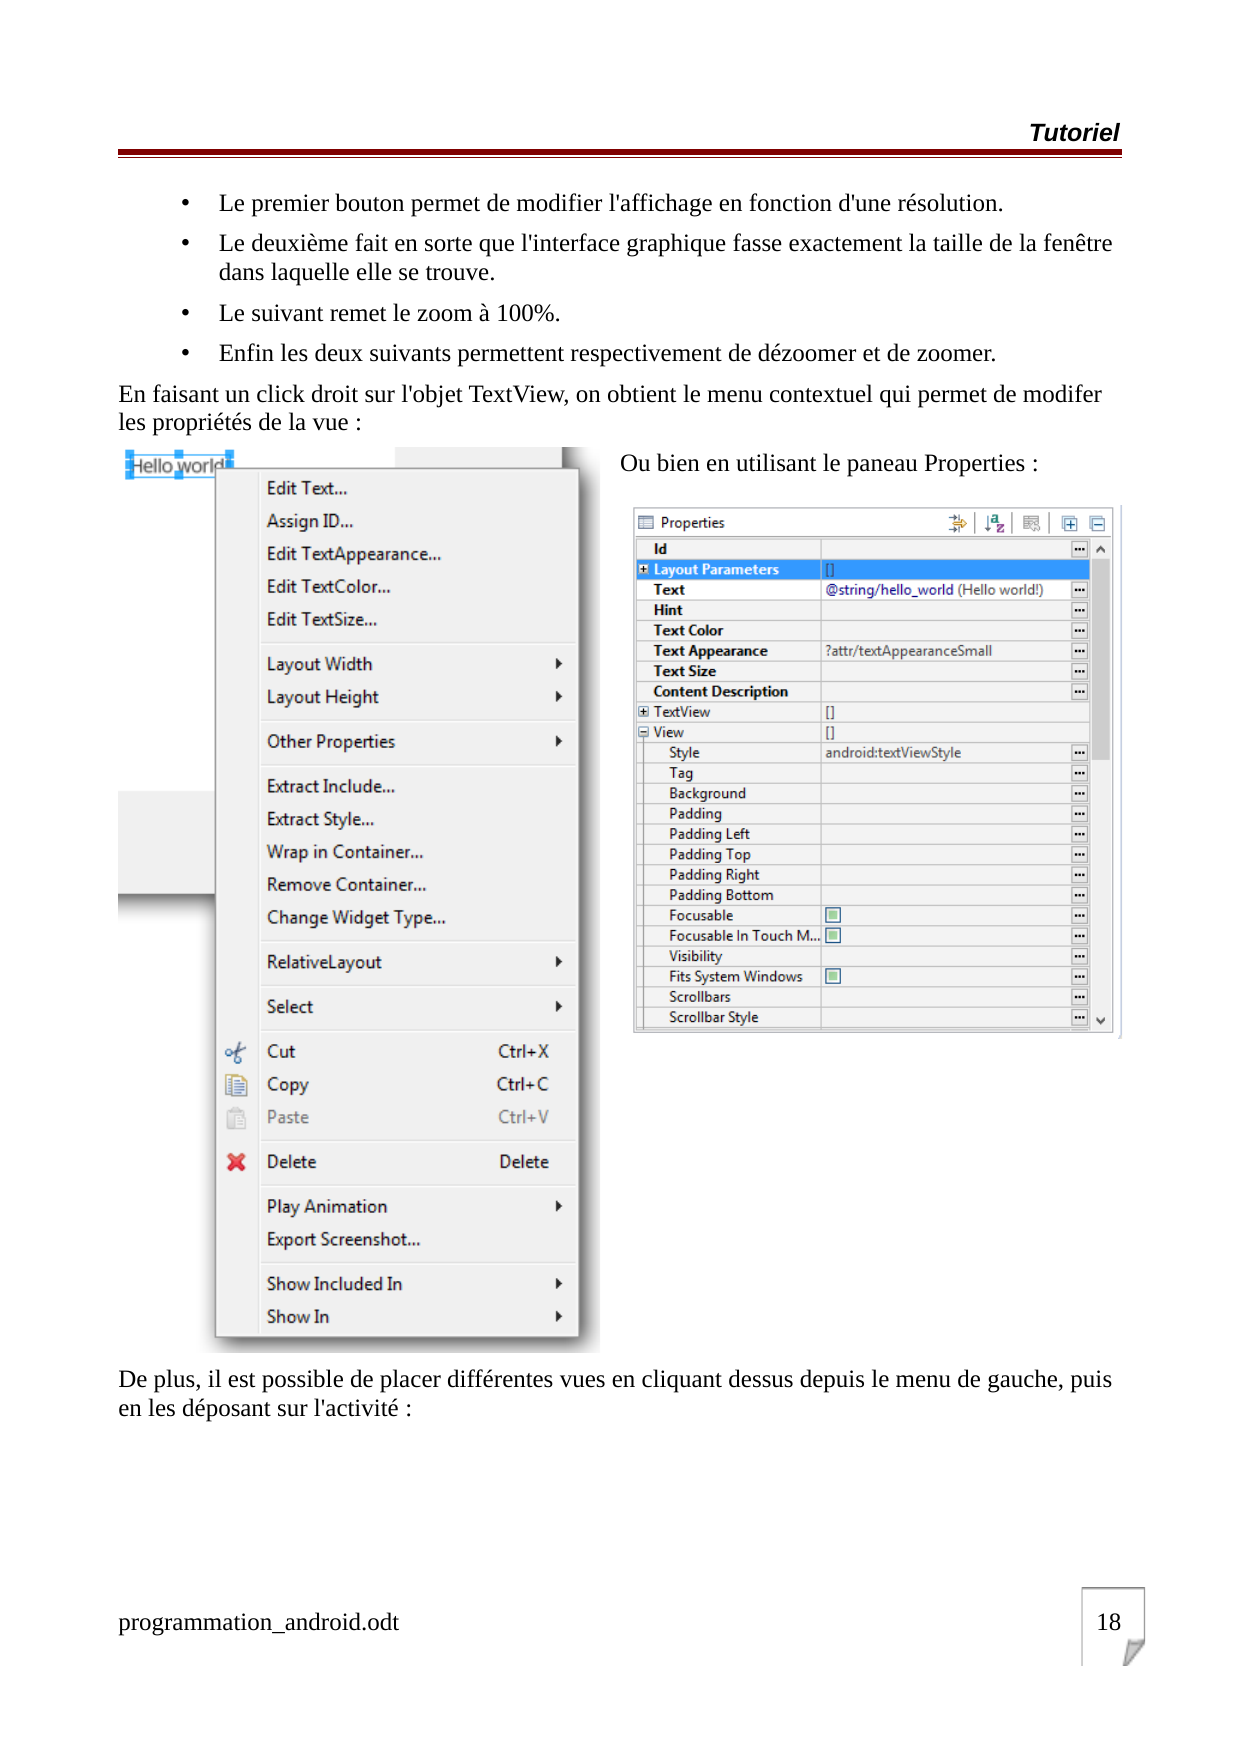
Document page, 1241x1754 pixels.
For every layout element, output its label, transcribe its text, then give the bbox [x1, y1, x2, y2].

picture [118, 447, 601, 1353]
table_header [601, 448, 620, 1353]
table_header Ou bien en utilisant le paneau Properties : [620, 448, 1122, 1353]
list Le suivant remet le zoom à 100%. [181, 298, 1122, 326]
list Le premier bouton permet de modifier l'affichage en fonction d'une résolution. [181, 188, 1122, 217]
list Enfin les deux suivants permettent respectivement de dézoomer et de zoomer. [181, 338, 1122, 367]
text De plus, il est possible de placer différentes vues en cliquant dessus depuis le menu de gauche, puis en les déposant sur l'activité : [118, 1364, 1122, 1422]
text En faisant un click droit sur l'objet TextView, on obtient le menu contextuel qui permet de modifer les propriétés de la vue : [118, 379, 1122, 436]
list Le deuxième fait en sorte que l'interface graphique fasse exactement la taille de la fenêtre dans laquelle elle se trouve. [181, 228, 1122, 286]
picture [631, 505, 1123, 1039]
